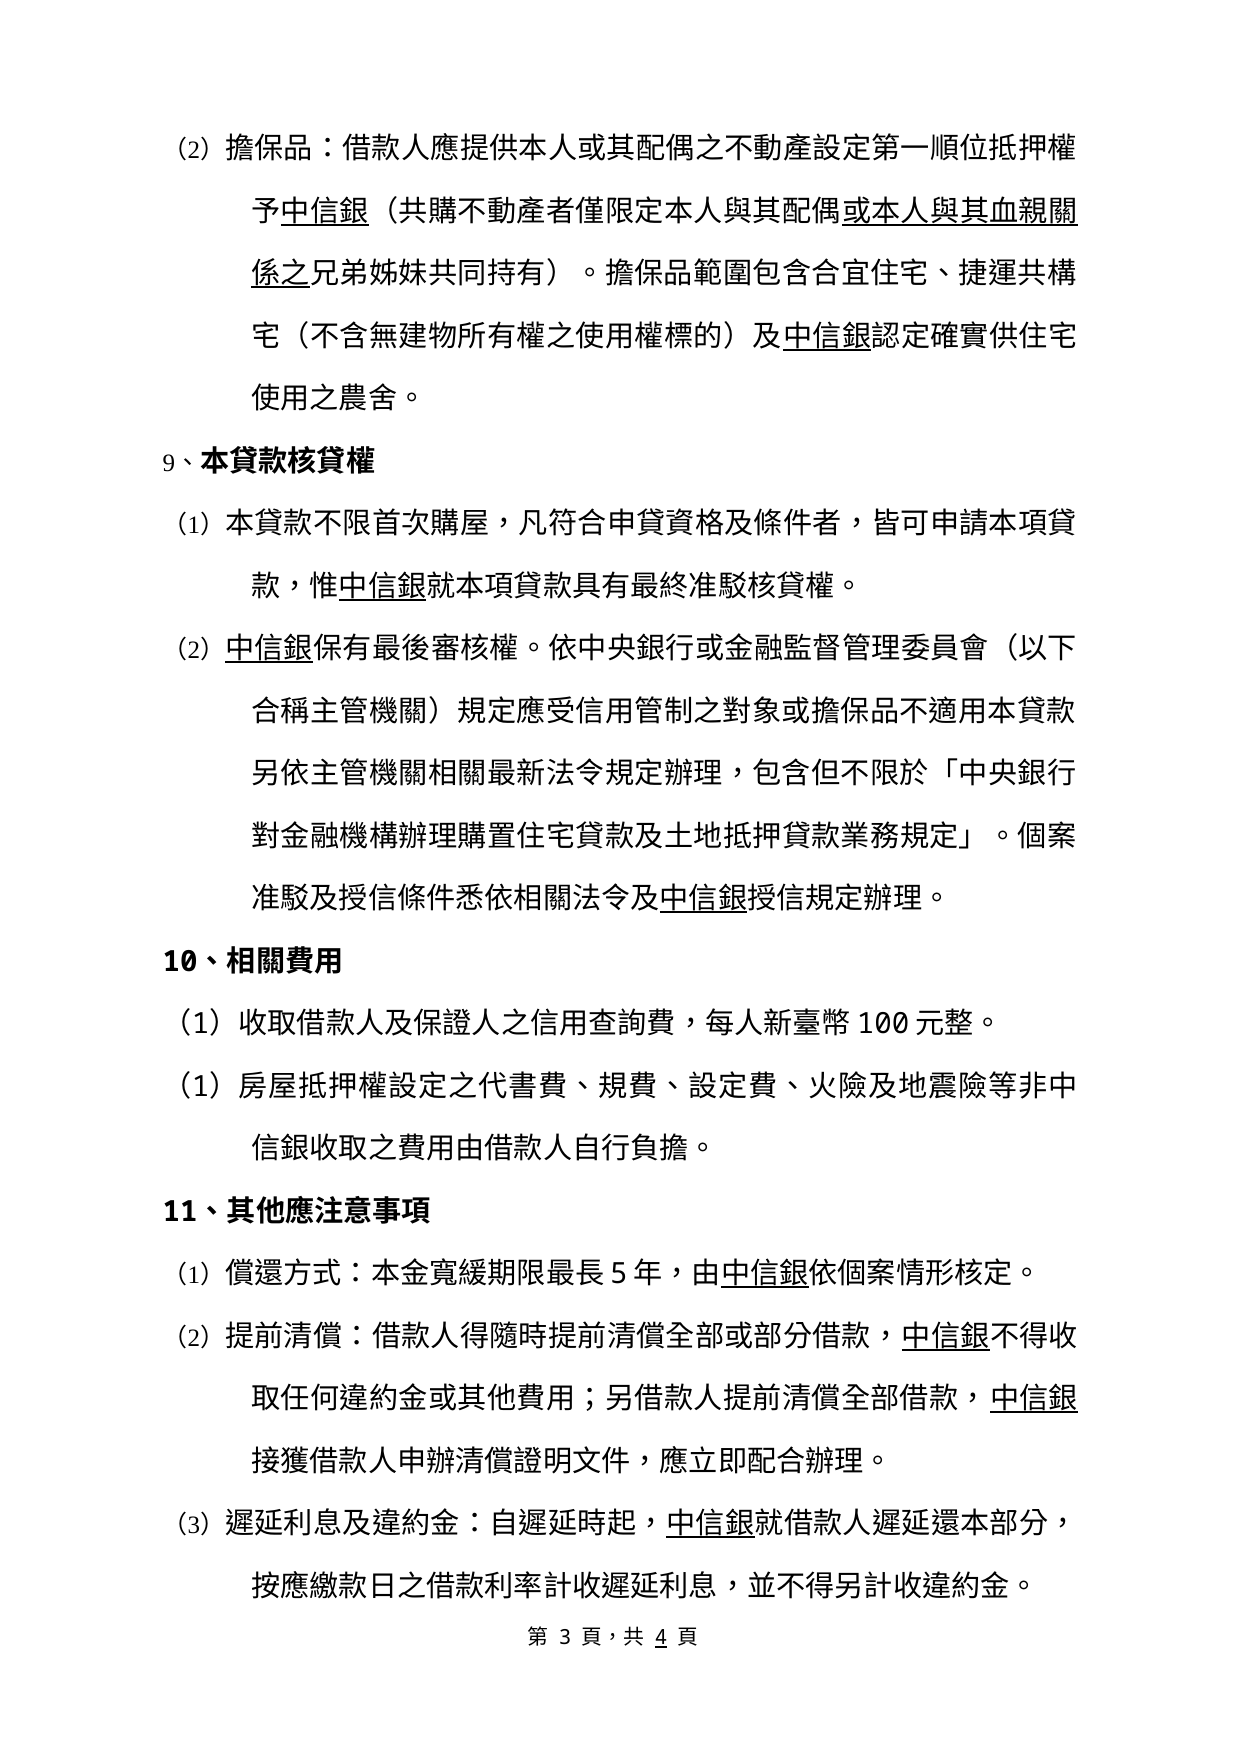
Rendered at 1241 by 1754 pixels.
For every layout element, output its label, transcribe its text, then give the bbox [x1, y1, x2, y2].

list 其他應注意事項 [162, 1167, 1078, 1229]
list 房屋抵押權設定之代書費、規費、設定費、火險及地震險等非中信銀收取之費用由借款人自行負擔。 [162, 1042, 1078, 1167]
list 收取借款人及保證人之信用查詢費，每人新臺幣100元整。 [162, 979, 1078, 1042]
list 相關費用 [162, 917, 1078, 979]
list 償還方式：本金寬緩期限最長5年，由中信銀依個案情形核定。 [162, 1229, 1078, 1292]
list 擔保品：借款人應提供本人或其配偶之不動產設定第一順位抵押權予中信銀（共購不動產者僅限定本人與其配偶或本人與其血親關係之兄弟姊妹共同持有）。擔保品範圍包含合宜住宅、捷運共構宅（不含無建物所有權之使用權標的）及中信銀認定確實供住宅使用之農舍。 [162, 104, 1078, 417]
list 遲延利息及違約金：自遲延時起，中信銀就借款人遲延還本部分，按應繳款日之借款利率計收遲延利息，並不得另計收違約金。 [162, 1479, 1078, 1604]
list 本貸款不限首次購屋，凡符合申貸資格及條件者，皆可申請本項貸款，惟中信銀就本項貸款具有最終准駁核貸權。 [162, 479, 1078, 604]
list 提前清償：借款人得隨時提前清償全部或部分借款，中信銀不得收取任何違約金或其他費用；另借款人提前清償全部借款，中信銀接獲借款人申辦清償證明文件，應立即配合辦理。 [162, 1292, 1078, 1479]
list 本貸款核貸權 [162, 417, 1078, 479]
list 中信銀保有最後審核權。依中央銀行或金融監督管理委員會（以下合稱主管機關）規定應受信用管制之對象或擔保品不適用本貸款，另依主管機關相關最新法令規定辦理，包含但不限於「中央銀行對金融機構辦理購置住宅貸款及土地抵押貸款業務規定」。個案准駁及授信條件悉依相關法令及中信銀授信規定辦理。 [162, 604, 1078, 917]
